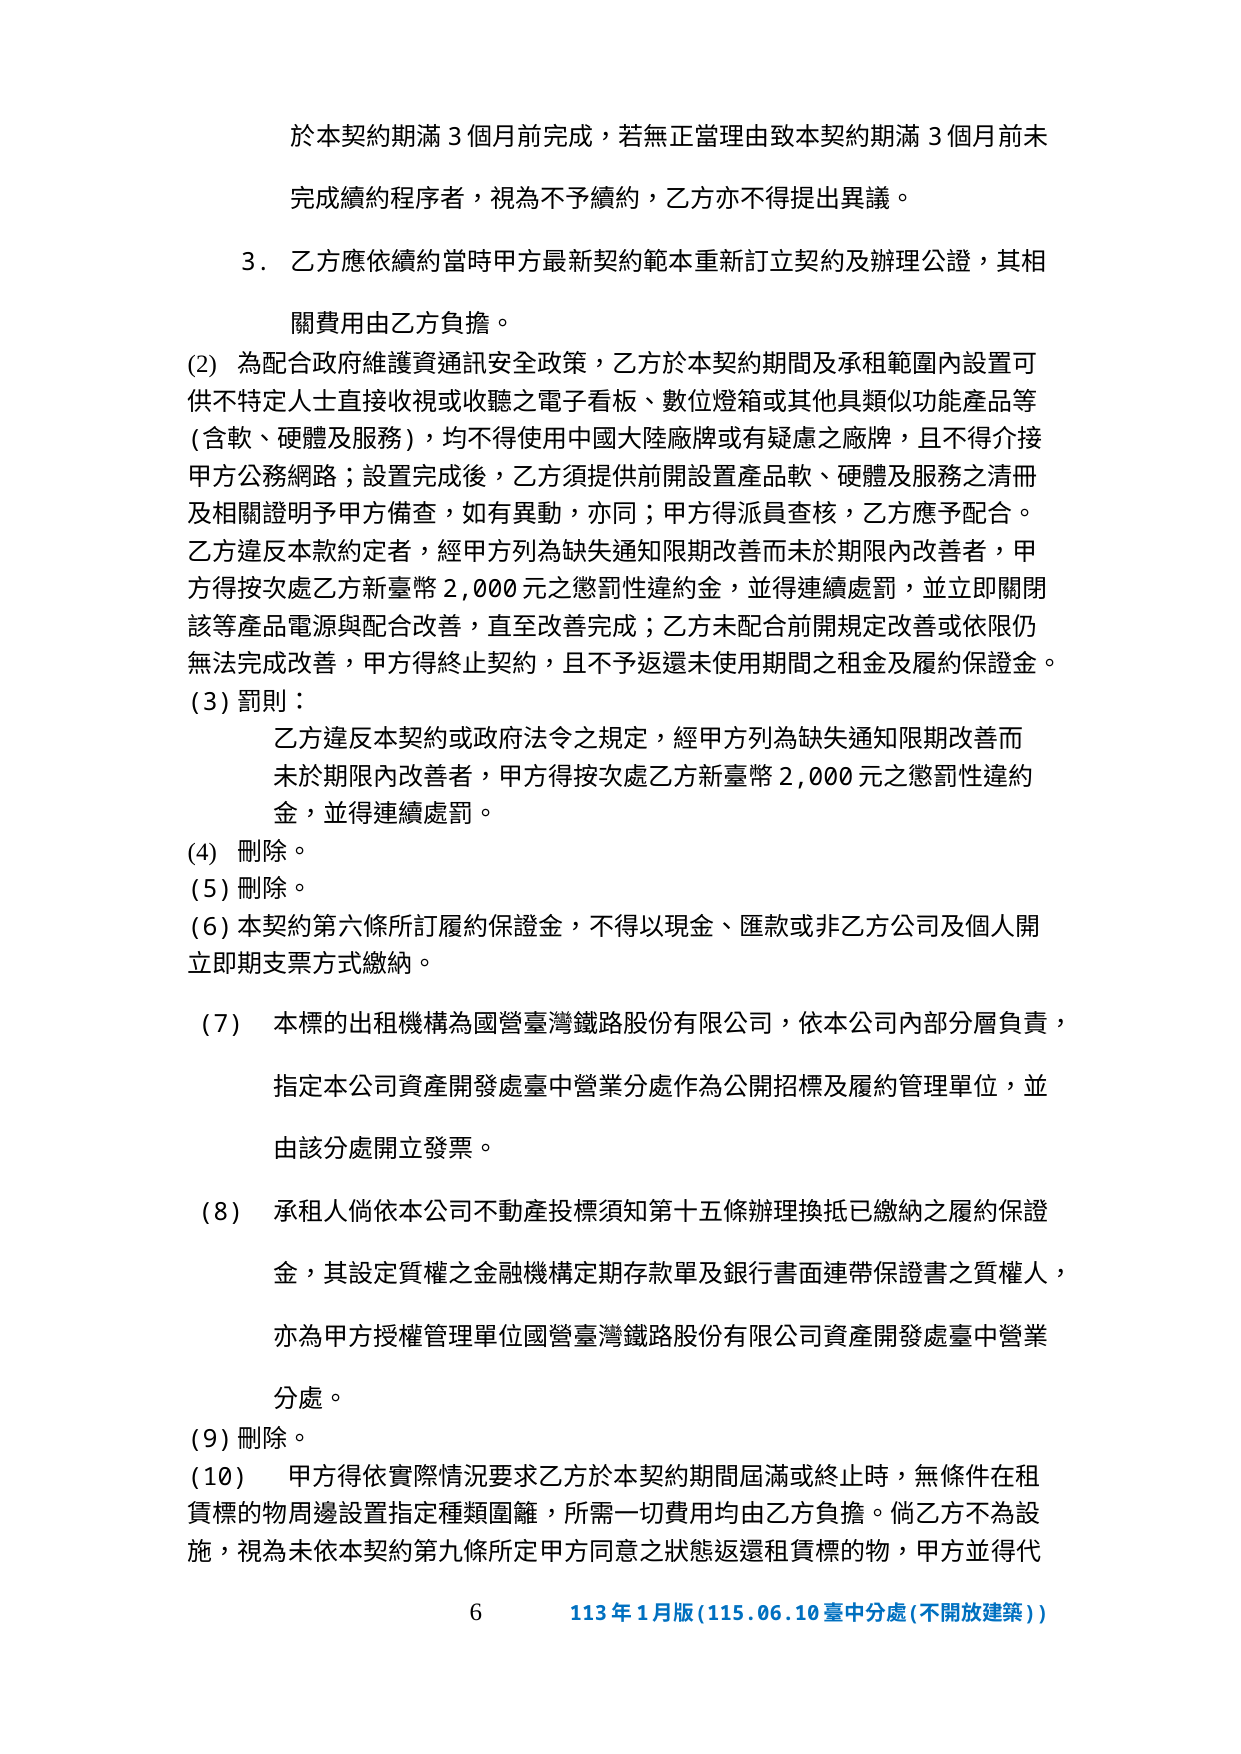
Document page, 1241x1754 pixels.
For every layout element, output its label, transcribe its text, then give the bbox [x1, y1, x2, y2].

list 刪除。 [187, 830, 1043, 867]
list 本標的出租機構為國營臺灣鐵路股份有限公司，依本公司內部分層負責，指定本公司資產開發處臺中營業分處作為公開招標及履約管理單位，並由該分處開立發票。 [198, 980, 1048, 1167]
list 乙方應依續約當時甲方最新契約範本重新訂立契約及辦理公證，其相關費用由乙方負擔。 [241, 217, 1048, 342]
list 刪除。 [187, 867, 1043, 905]
list 甲方得依實際情況要求乙方於本契約期間屆滿或終止時，無條件在租賃標的物周邊設置指定種類圍籬，所需一切費用均由乙方負擔。倘乙方不為設施，視為未依本契約第九條所定甲方同意之狀態返還租賃標的物，甲方並得代 [187, 1455, 1043, 1567]
list 刪除。 [187, 1417, 1043, 1455]
list 本契約第六條所訂履約保證金，不得以現金、匯款或非乙方公司及個人開立即期支票方式繳納。 [187, 905, 1043, 980]
text 乙方違反本契約或政府法令之規定，經甲方列為缺失通知限期改善而未於期限內改善者，甲方得按次處乙方新臺幣2,000元之懲罰性違約金，並得連續處罰。 [273, 717, 1043, 830]
list 承租人倘依本公司不動產投標須知第十五條辦理換抵已繳納之履約保證金，其設定質權之金融機構定期存款單及銀行書面連帶保證書之質權人，亦為甲方授權管理單位國營臺灣鐵路股份有限公司資產開發處臺中營業分處。 [198, 1167, 1048, 1417]
list 罰則： [187, 680, 1043, 717]
list 於本契約期滿3個月前完成，若無正當理由致本契約期滿3個月前未完成續約程序者，視為不予續約，乙方亦不得提出異議。 [241, 92, 1048, 217]
list 為配合政府維護資通訊安全政策，乙方於本契約期間及承租範圍內設置可供不特定人士直接收視或收聽之電子看板、數位燈箱或其他具類似功能產品等(含軟、硬體及服務)，均不得使用中國大陸廠牌或有疑慮之廠牌，且不得介接甲方公務網路；設置完成後，乙方須提供前開設置產品軟、硬體及服務之清冊及相關證明予甲方備查，如有異動，亦同；甲方得派員查核，乙方應予配合。乙方違反本款約定者，經甲方列為缺失通知限期改善而未於期限內改善者，甲方得按次處乙方新臺幣2,000元之懲罰性違約金，並得連續處罰，並立即關閉該等產品電源與配合改善，直至改善完成；乙方未配合前開規定改善或依限仍無法完成改善，甲方得終止契約，且不予返還未使用期間之租金及履約保證金。 [187, 342, 1054, 680]
